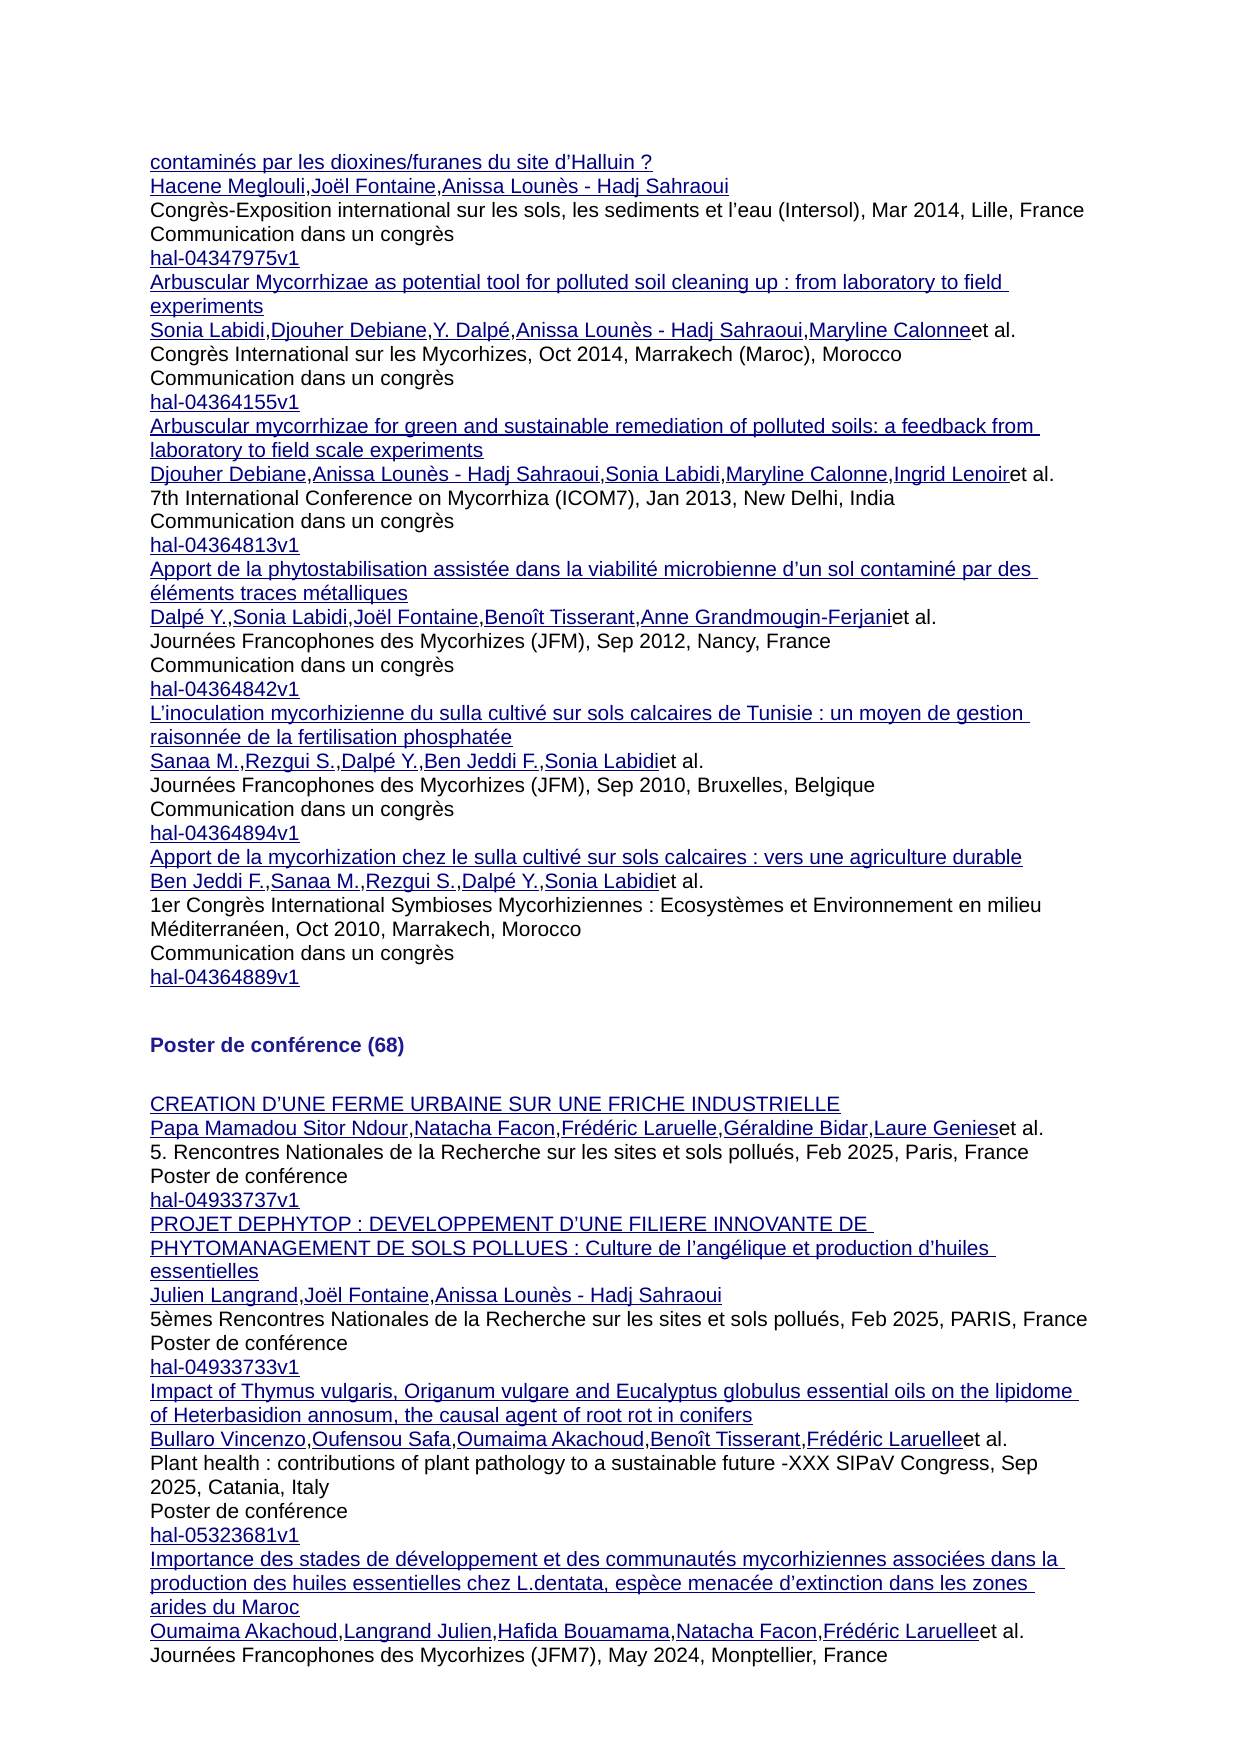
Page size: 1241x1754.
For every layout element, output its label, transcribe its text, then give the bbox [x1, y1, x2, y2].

table_header CREATION D’UNE FERME URBAINE SUR UNE FRICHE INDUSTRIELLE Papa Mamadou Sitor Ndour,Natacha Facon,Frédéric Laruelle,Géraldine Bidar,Laure Genieset al. 5. Rencontres Nationales de la Recherche sur les sites et sols pollués, Feb 2025, Paris, France Poster de conférence hal-04933737v1 [150, 1092, 1090, 1211]
table_cell Arbuscular Mycorrhizae as potential tool for polluted soil cleaning up : from laboratory to field experiments Sonia Labidi,Djouher Debiane,Y. Dalpé,Anissa Lounès - Hadj Sahraoui,Maryline Calonneet al. Congrès International sur les Mycorhizes, Oct 2014, Marrakech (Maroc), Morocco Communication dans un congrès hal-04364155v1 [150, 270, 1090, 413]
table_cell La phytormédiation assistée par les champignons mycorhiziens arbusculaires pour dépolluer les sols contaminés par les dioxines/furanes du site d’Halluin ? Hacene Meglouli,Joël Fontaine,Anissa Lounès - Hadj Sahraoui Congrès-Exposition international sur les sols, les sediments et l’eau (Intersol), Mar 2014, Lille, France Communication dans un congrès hal-04347975v1 [150, 150, 1090, 270]
table_cell Apport de la mycorhization chez le sulla cultivé sur sols calcaires : vers une agriculture durable Ben Jeddi F.,Sanaa M.,Rezgui S.,Dalpé Y.,Sonia Labidiet al. 1er Congrès International Symbioses Mycorhiziennes : Ecosystèmes et Environnement en milieu Méditerranéen, Oct 2010, Marrakech, Morocco Communication dans un congrès hal-04364889v1 [150, 845, 1090, 988]
table_cell Impact of Thymus vulgaris, Origanum vulgare and Eucalyptus globulus essential oils on the lipidome of Heterbasidion annosum, the causal agent of root rot in conifers Bullaro Vincenzo,Oufensou Safa,Oumaima Akachoud,Benoît Tisserant,Frédéric Laruelleet al. Plant health : contributions of plant pathology to a sustainable future -XXX SIPaV Congress, Sep 2025, Catania, Italy Poster de conférence hal-05323681v1 [150, 1379, 1090, 1547]
table_cell L’inoculation mycorhizienne du sulla cultivé sur sols calcaires de Tunisie : un moyen de gestion raisonnée de la fertilisation phosphatée Sanaa M.,Rezgui S.,Dalpé Y.,Ben Jeddi F.,Sonia Labidiet al. Journées Francophones des Mycorhizes (JFM), Sep 2010, Bruxelles, Belgique Communication dans un congrès hal-04364894v1 [150, 701, 1090, 845]
table_cell PROJET DEPHYTOP : DEVELOPPEMENT D’UNE FILIERE INNOVANTE DE PHYTOMANAGEMENT DE SOLS POLLUES : Culture de l’angélique et production d’huiles essentielles Julien Langrand,Joël Fontaine,Anissa Lounès - Hadj Sahraoui 5èmes Rencontres Nationales de la Recherche sur les sites et sols pollués, Feb 2025, PARIS, France Poster de conférence hal-04933733v1 [150, 1211, 1090, 1379]
subtitle Poster de conférence (68) [150, 1033, 1090, 1057]
table_cell Apport de la phytostabilisation assistée dans la viabilité microbienne d’un sol contaminé par des éléments traces métalliques Dalpé Y.,Sonia Labidi,Joël Fontaine,Benoît Tisserant,Anne Grandmougin-Ferjaniet al. Journées Francophones des Mycorhizes (JFM), Sep 2012, Nancy, France Communication dans un congrès hal-04364842v1 [150, 557, 1090, 701]
table_cell Arbuscular mycorrhizae for green and sustainable remediation of polluted soils: a feedback from laboratory to field scale experiments Djouher Debiane,Anissa Lounès - Hadj Sahraoui,Sonia Labidi,Maryline Calonne,Ingrid Lenoiret al. 7th International Conference on Mycorrhiza (ICOM7), Jan 2013, New Delhi, India Communication dans un congrès hal-04364813v1 [150, 414, 1090, 557]
table_cell Importance des stades de développement et des communautés mycorhiziennes associées dans la production des huiles essentielles chez L.dentata, espèce menacée d’extinction dans les zones arides du Maroc Oumaima Akachoud,Langrand Julien,Hafida Bouamama,Natacha Facon,Frédéric Laruelleet al. Journées Francophones des Mycorhizes (JFM7), May 2024, Monptellier, France [150, 1547, 1090, 1667]
